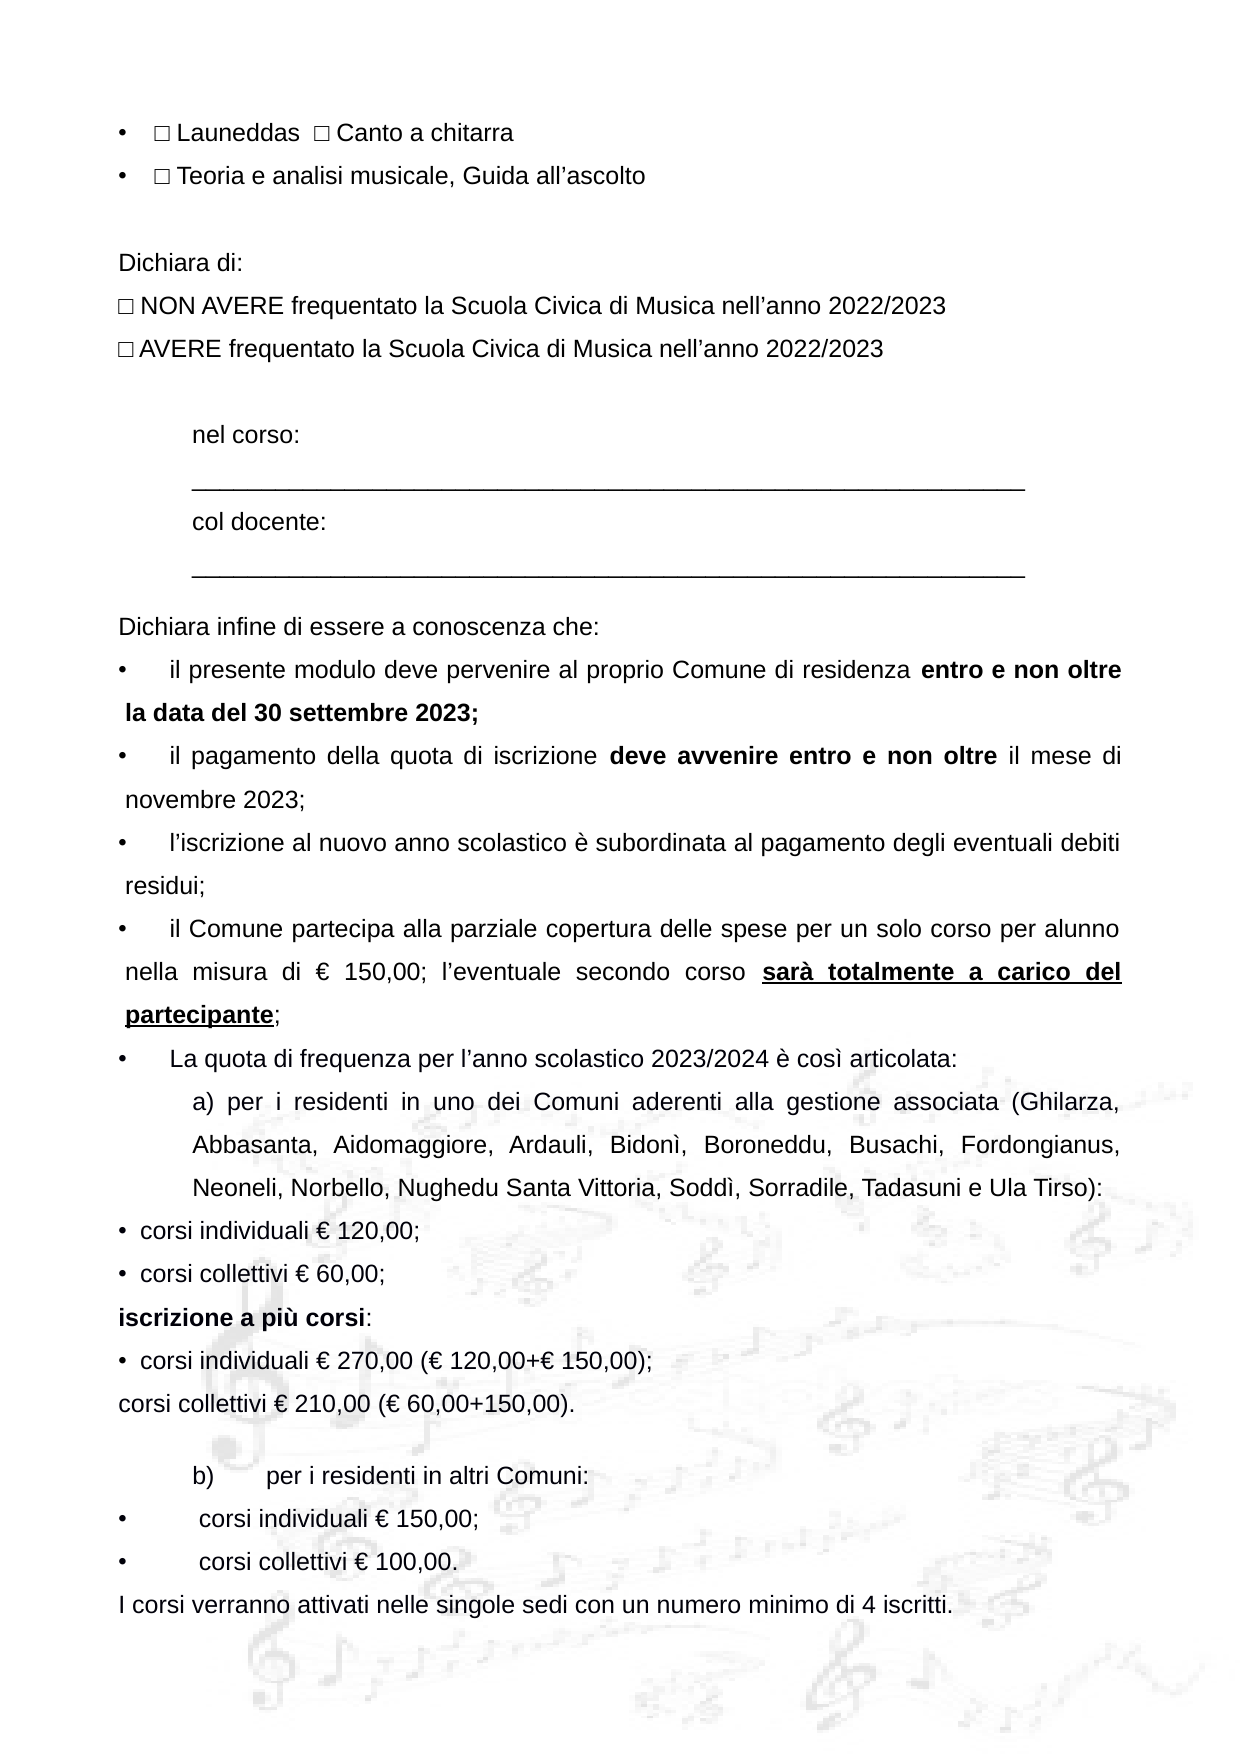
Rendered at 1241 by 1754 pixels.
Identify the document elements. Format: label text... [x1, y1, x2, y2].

text Dichiara infine di essere a conoscenza che: [118, 612, 1122, 641]
text I corsi verranno attivati nelle singole sedi con un numero minimo di 4 iscritti. [118, 1590, 201, 1619]
list il Comune partecipa alla parziale copertura delle spese per un solo corso per alunno nella misura di € 150,00; l’eventuale secondo corso sarà totalmente a carico del partecipante; [118, 914, 1122, 1029]
list La quota di frequenza per l’anno scolastico 2023/2024 è così articolata: [118, 1043, 201, 1072]
list il presente modulo deve pervenire al proprio Comune di residenza entro e non oltre la data del 30 settembre 2023; [118, 655, 1122, 727]
list corsi individuali € 270,00 (€ 120,00+€ 150,00); [118, 1346, 201, 1374]
text nel corso: ____________________________________________________________ [118, 420, 1122, 492]
list corsi individuali € 150,00; [118, 1504, 201, 1533]
list corsi collettivi € 60,00; [118, 1259, 201, 1288]
list □ Teoria e analisi musicale, Guida all’ascolto [81, 161, 1104, 190]
text col docente: ____________________________________________________________ [118, 506, 1122, 578]
list corsi collettivi € 100,00. [118, 1547, 201, 1576]
list corsi individuali € 120,00; [118, 1216, 201, 1245]
text Dichiara di: [118, 248, 1122, 276]
text iscrizione a più corsi: [118, 1303, 201, 1331]
text corsi collettivi € 210,00 (€ 60,00+150,00). [118, 1389, 201, 1418]
list □ Launeddas □ Canto a chitarra [81, 118, 1104, 147]
list il pagamento della quota di iscrizione deve avvenire entro e non oltre il mese di novembre 2023; [118, 741, 1122, 813]
text □ AVERE frequentato la Scuola Civica di Musica nell’anno 2022/2023 [118, 334, 1122, 363]
list l’iscrizione al nuovo anno scolastico è subordinata al pagamento degli eventuali debiti residui; [118, 828, 1122, 900]
text □ NON AVERE frequentato la Scuola Civica di Musica nell’anno 2022/2023 [118, 291, 1122, 319]
